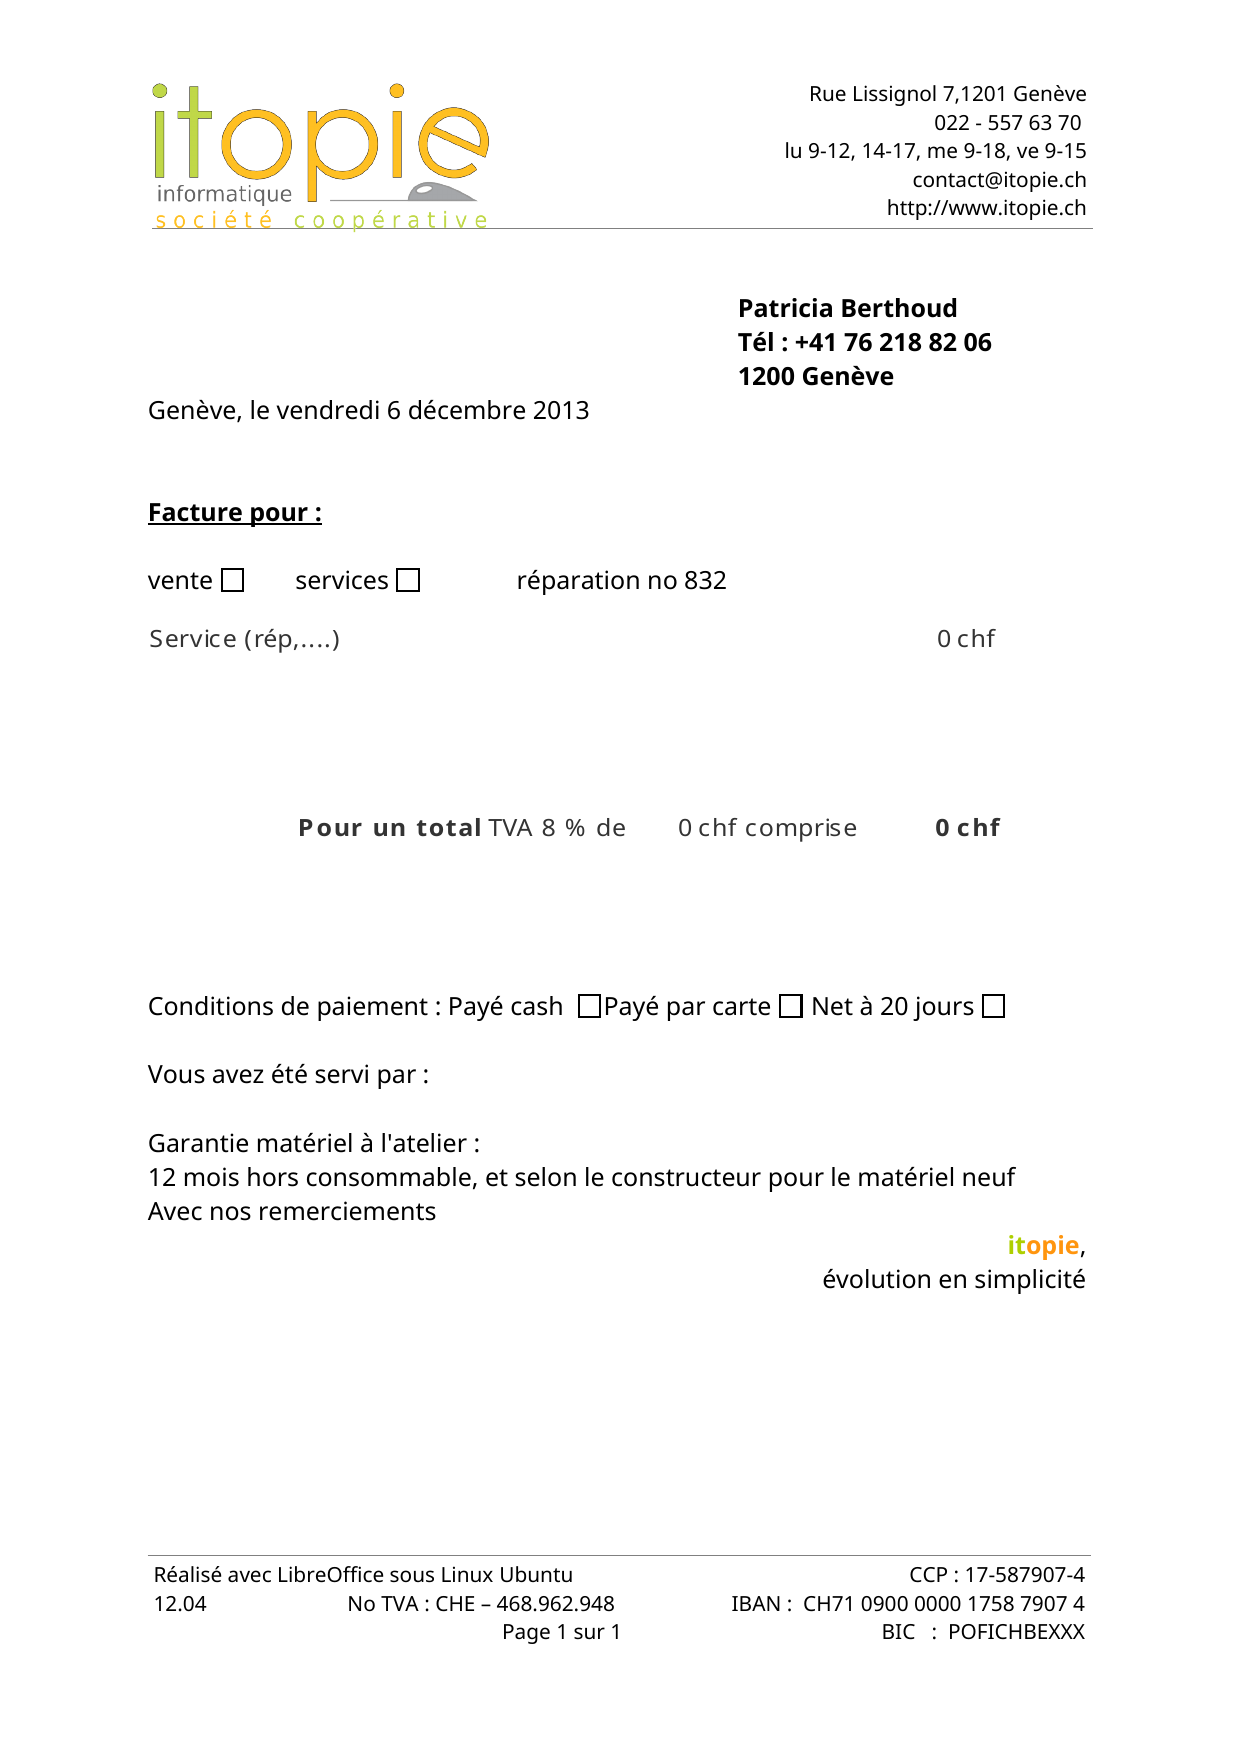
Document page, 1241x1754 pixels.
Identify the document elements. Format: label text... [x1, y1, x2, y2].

text vente services réparation no 832 [148, 563, 1093, 597]
text Facture pour : [148, 495, 1093, 529]
text Tél : +41 76 218 82 06 [148, 324, 1093, 358]
picture [138, 72, 500, 244]
text Genève, le vendredi 6 décembre 2013 [148, 392, 1093, 427]
text évolution en simplicité [148, 1262, 1093, 1296]
text Conditions de paiement : Payé cash Payé par carte Net à 20 jours [148, 989, 1093, 1023]
text Garantie matériel à l'atelier : [148, 1125, 1093, 1159]
text itopie, [148, 1227, 1093, 1262]
text 12 mois hors consommable, et selon le constructeur pour le matériel neuf [148, 1159, 1093, 1193]
text 1200 Genève [148, 358, 1093, 392]
text Patricia Berthoud [148, 290, 1093, 324]
text Vous avez été servi par : [148, 1057, 1093, 1091]
text Avec nos remerciements [148, 1193, 1093, 1227]
